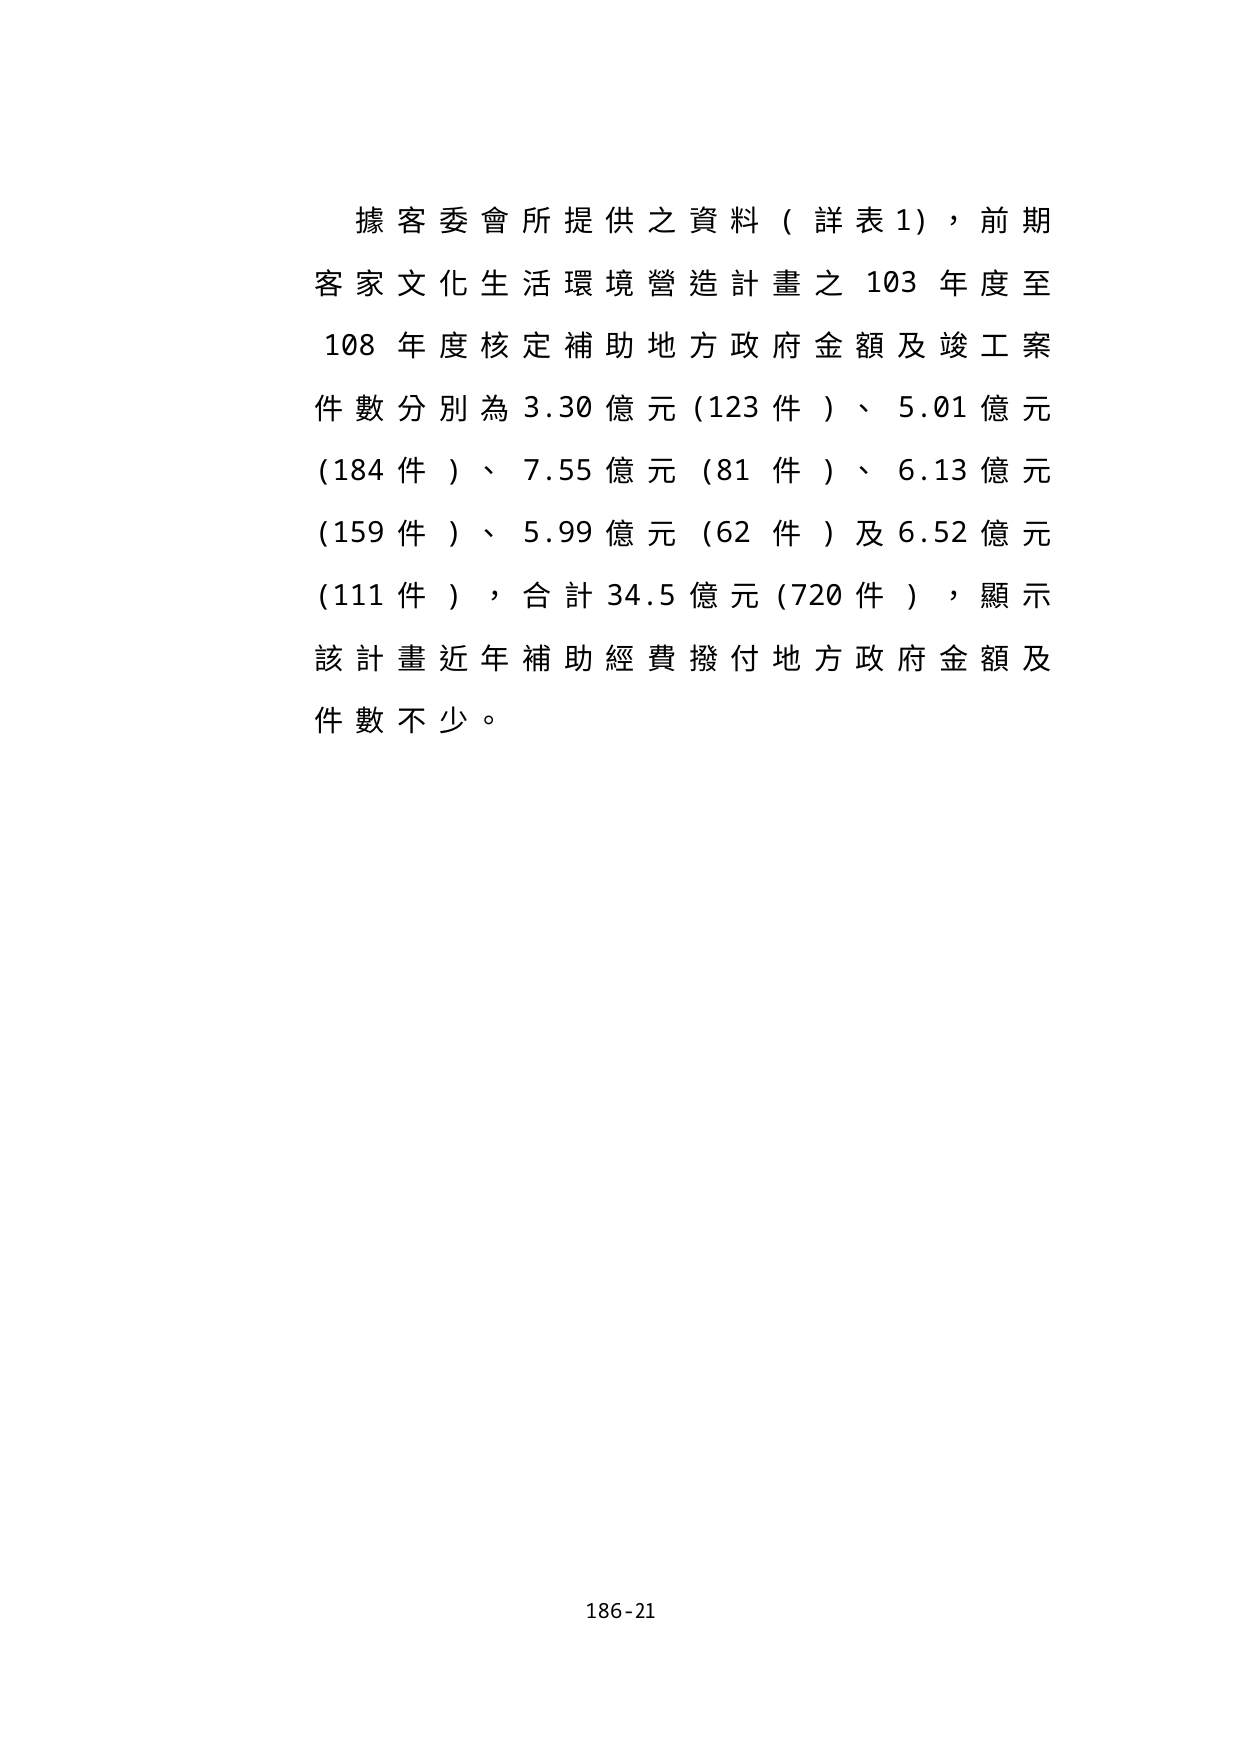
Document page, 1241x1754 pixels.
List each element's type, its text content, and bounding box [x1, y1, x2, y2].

text 據客委會所提供之資料(詳表1)，前期客家文化生活環境營造計畫之103年度至108年度核定補助地方政府金額及竣工案件數分別為3.30億元(123件)、5.01億元(184件)、7.55億元(81件)、6.13億元(159件)、5.99億元(62件)及6.52億元(111件)，合計34.5億元(720件)，顯示該計畫近年補助經費撥付地方政府金額及件數不少。 [271, 177, 1058, 740]
